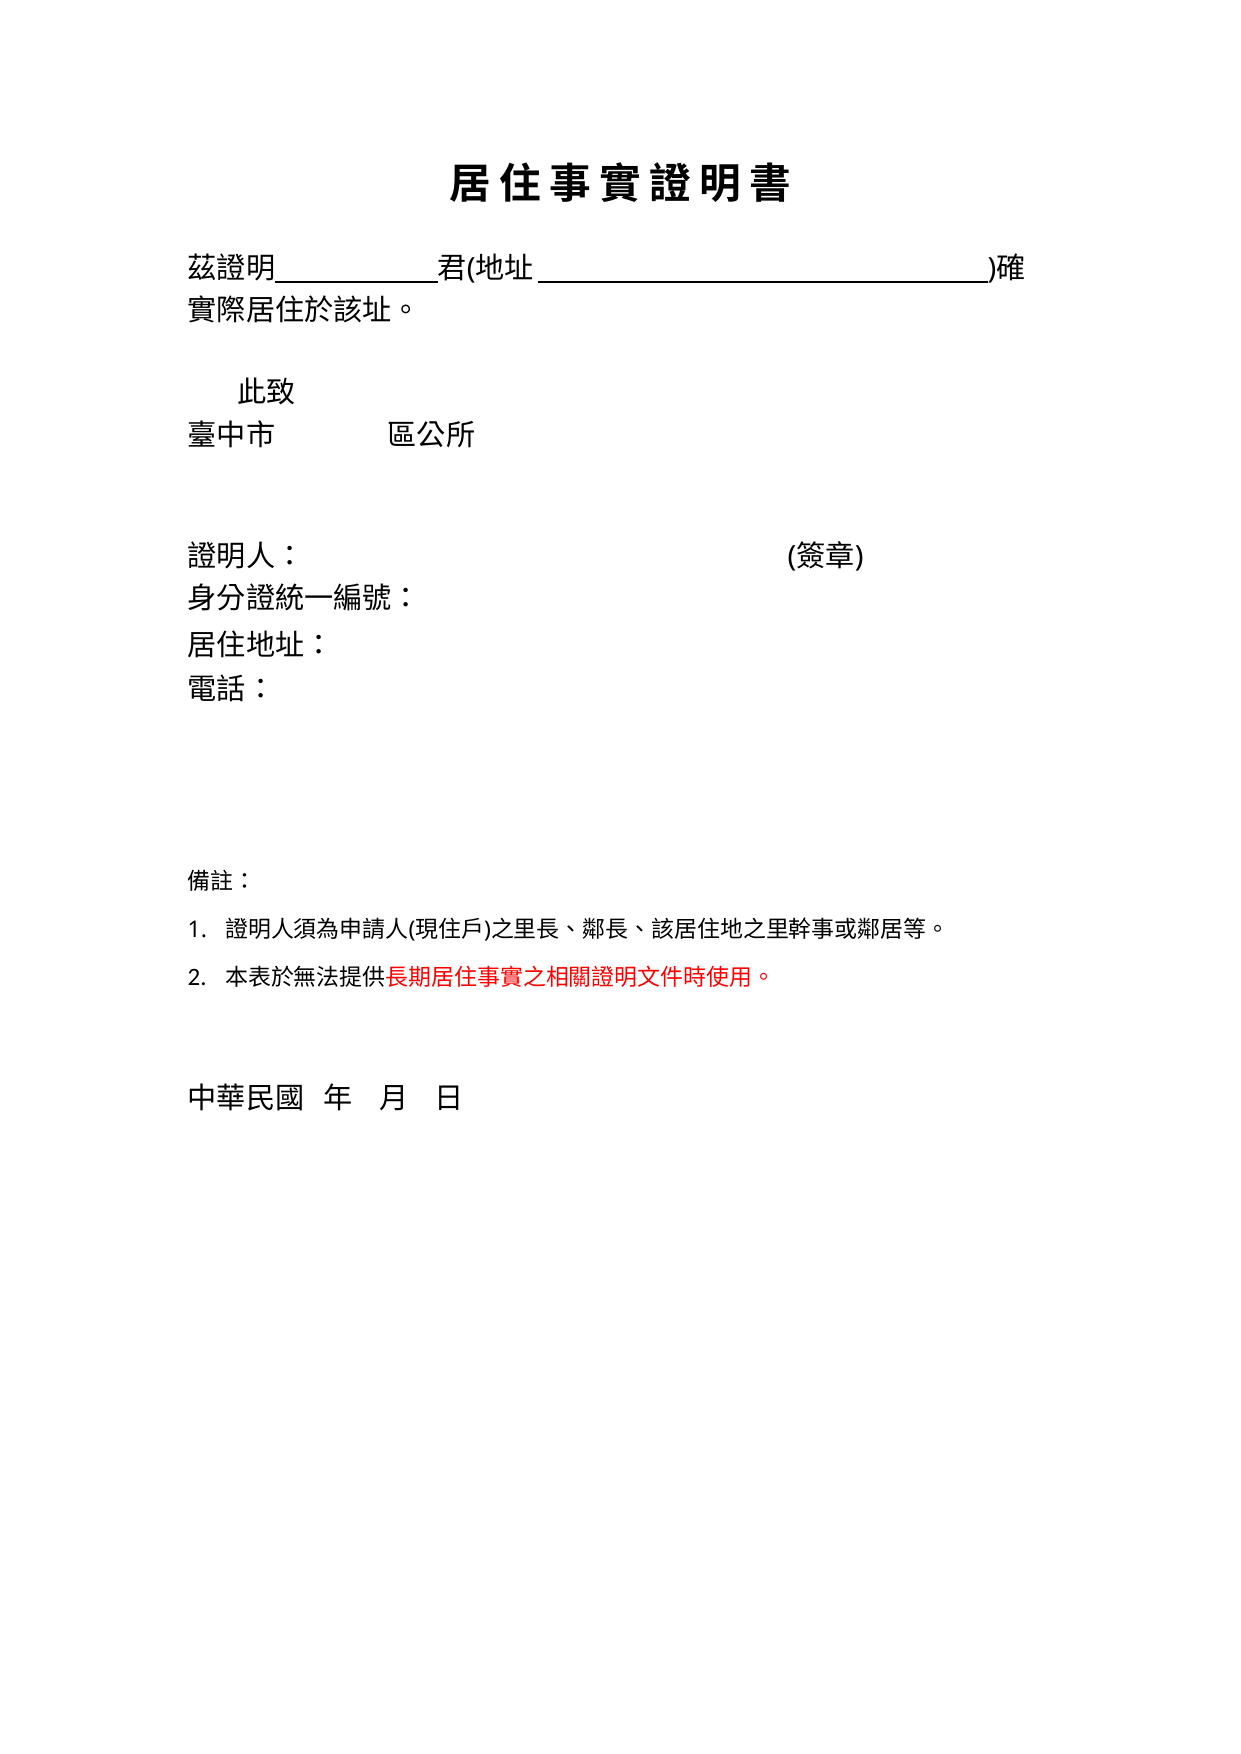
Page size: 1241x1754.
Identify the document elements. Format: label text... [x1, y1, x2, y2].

list 本表於無法提供長期居住事實之相關證明文件時使用。 [187, 947, 1053, 995]
text 備註： [187, 851, 1053, 899]
text 證明人： (簽章) [187, 533, 1053, 575]
text 居住地址： [187, 617, 1053, 665]
text 身分證統一編號： [187, 575, 1053, 617]
text 臺中市 區公所 [187, 411, 1053, 453]
text 茲證明 君(地址 )確實際居住於該址。 [187, 244, 1053, 329]
text 此致 [187, 369, 1053, 411]
list 證明人須為申請人(現住戶)之里長、鄰長、該居住地之里幹事或鄰居等。 [187, 899, 1053, 947]
text 電話： [187, 665, 1053, 708]
text 居 住 事 實 證 明 書 [187, 150, 1053, 210]
text 中華民國 年 月 日 [187, 1074, 1053, 1117]
